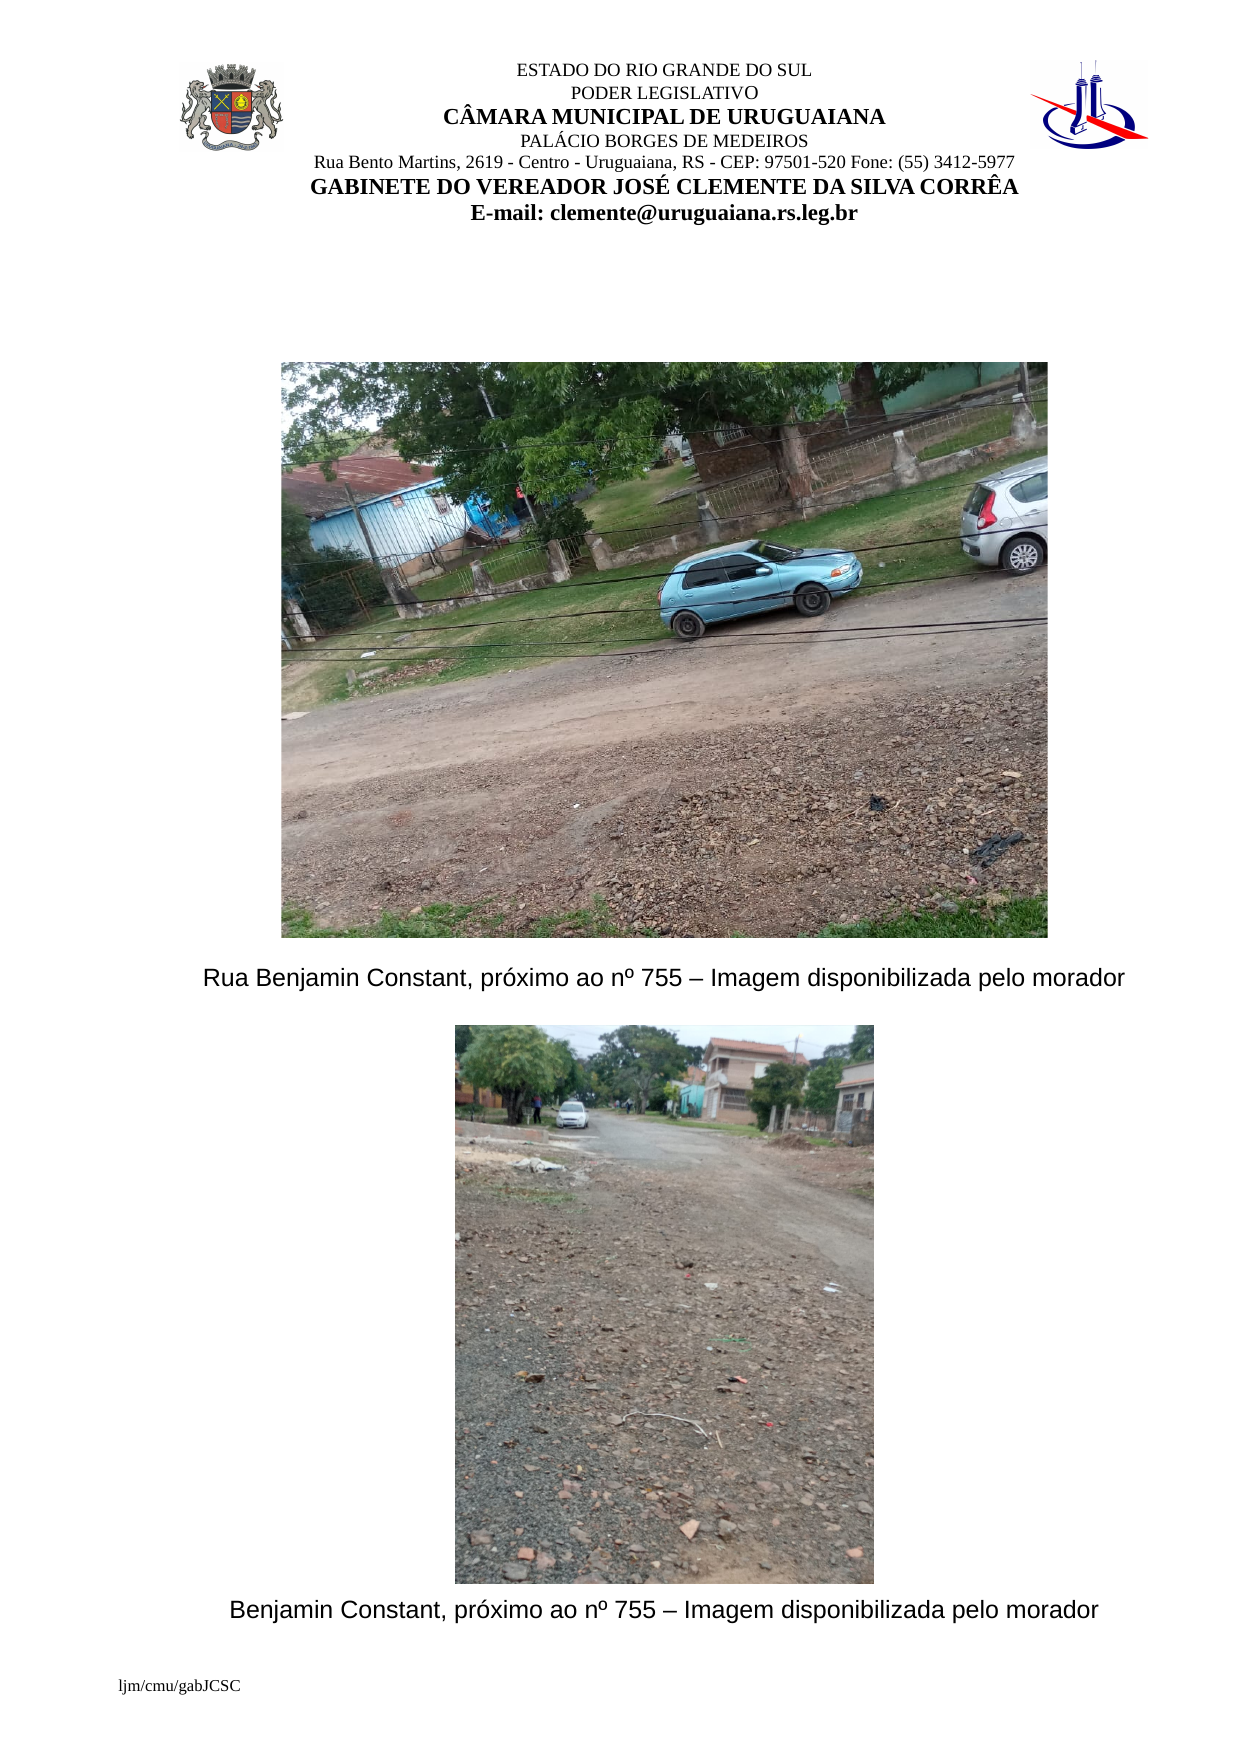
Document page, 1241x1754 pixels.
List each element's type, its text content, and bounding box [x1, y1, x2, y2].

picture [455, 1025, 874, 1584]
text Rua Benjamin Constant, próximo ao nº 755 – Imagem disponibilizada pelo morador [177, 962, 1152, 991]
picture [281, 362, 1048, 938]
picture [179, 62, 285, 152]
picture [1030, 60, 1149, 149]
text Benjamin Constant, próximo ao nº 755 – Imagem disponibilizada pelo morador [177, 1595, 1152, 1624]
